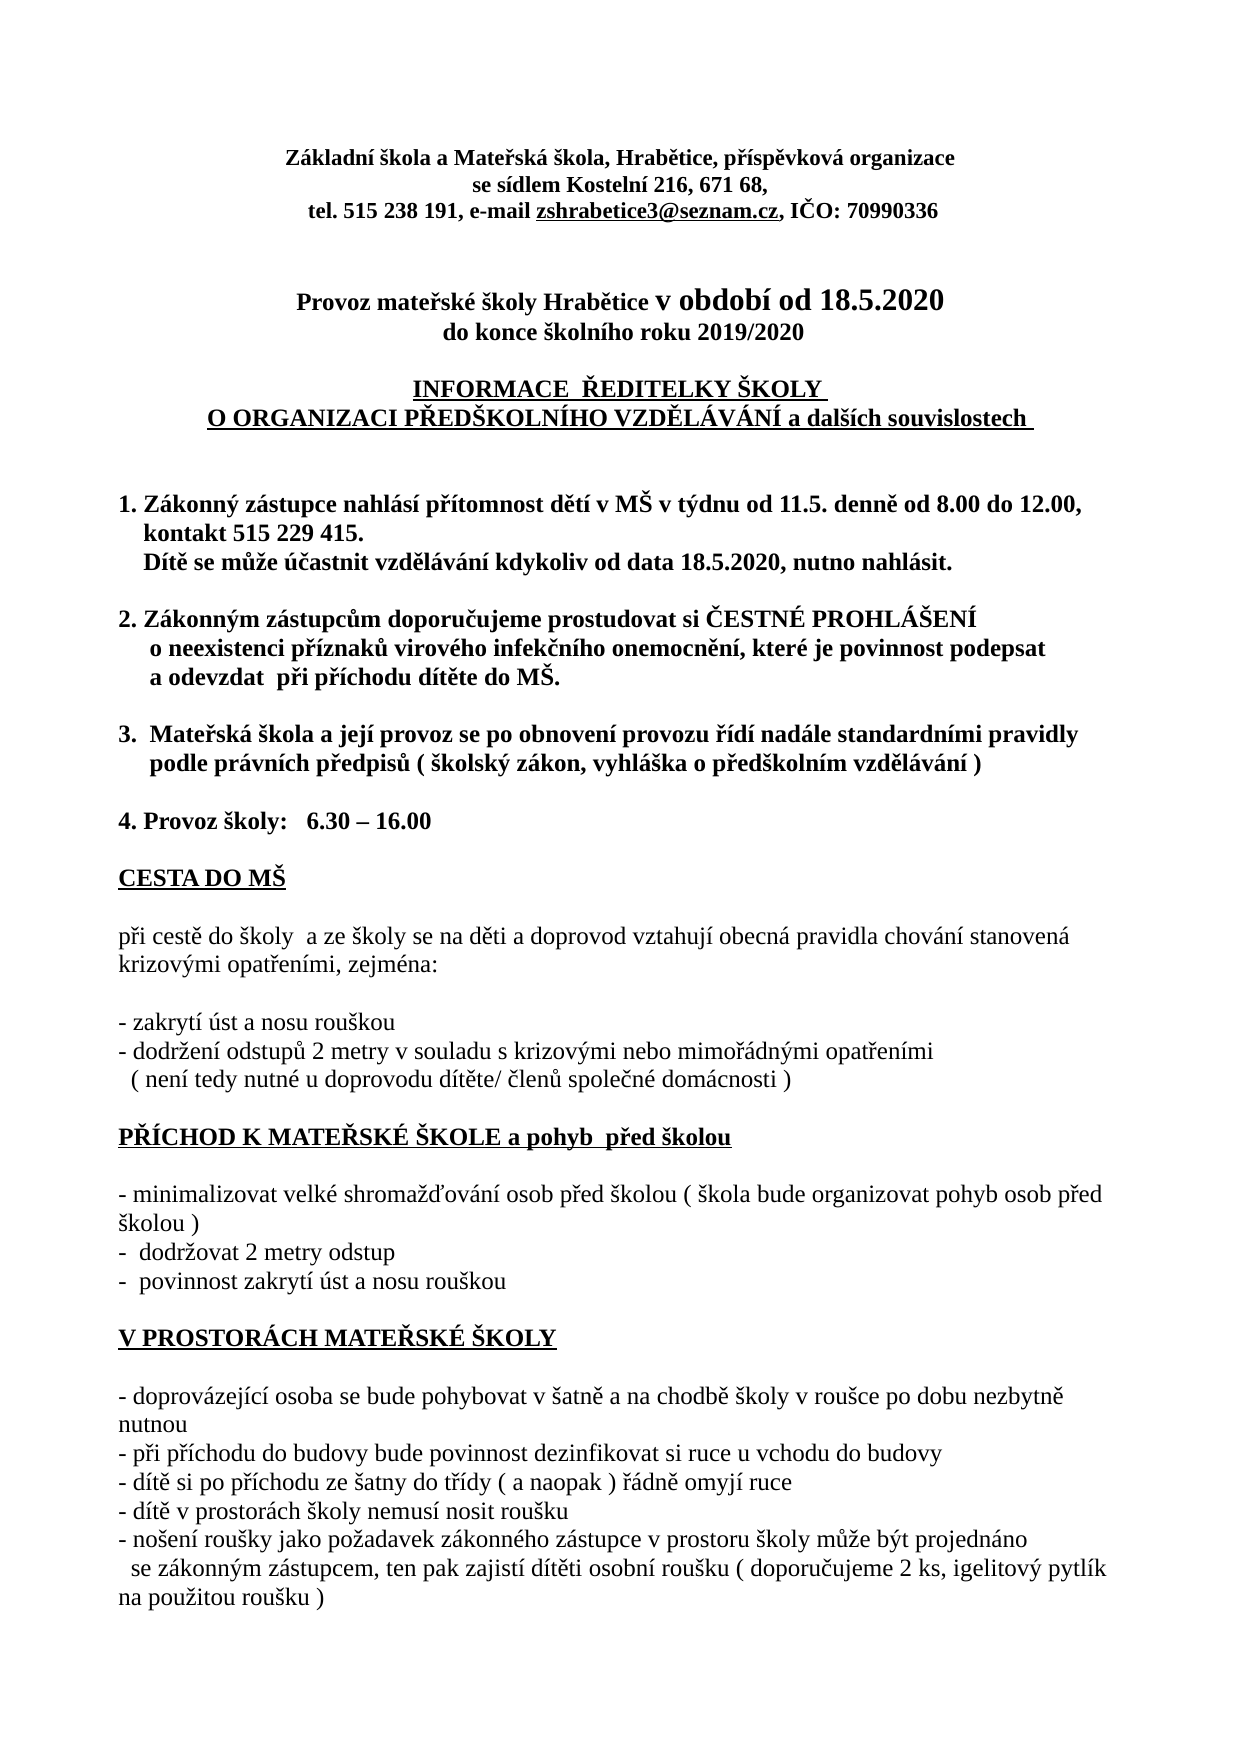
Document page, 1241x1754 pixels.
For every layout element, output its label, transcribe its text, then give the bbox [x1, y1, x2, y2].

text 2. Zákonným zástupcům doporučujeme prostudovat si ČESTNÉ PROHLÁŠENÍ [118, 604, 1122, 633]
text 3. Mateřská škola a její provoz se po obnovení provozu řídí nadále standardními pravidly [118, 719, 1122, 748]
text - zakrytí úst a nosu rouškou [118, 1007, 1122, 1036]
text O ORGANIZACI PŘEDŠKOLNÍHO VZDĚLÁVÁNÍ a dalších souvislostech [118, 403, 1122, 432]
text při cestě do školy a ze školy se na děti a doprovod vztahují obecná pravidla chování stanovená krizovými opatřeními, zejména: [118, 921, 1122, 978]
text se zákonným zástupcem, ten pak zajistí dítěti osobní roušku ( doporučujeme 2 ks, igelitový pytlík na použitou roušku ) [118, 1553, 1122, 1611]
text Základní škola a Mateřská škola, Hrabětice, příspěvková organizace [118, 144, 1122, 171]
text Provoz mateřské školy Hrabětice v období od 18.5.2020 [118, 281, 1122, 317]
text 4. Provoz školy: 6.30 – 16.00 [118, 806, 1122, 834]
text o neexistenci příznaků virového infekčního onemocnění, které je povinnost podepsat [118, 633, 1122, 662]
text ( není tedy nutné u doprovodu dítěte/ členů společné domácnosti ) [118, 1064, 1122, 1093]
text podle právních předpisů ( školský zákon, vyhláška o předškolním vzdělávání ) [118, 748, 1122, 777]
text - dodržovat 2 metry odstup [118, 1237, 1122, 1266]
text Dítě se může účastnit vzdělávání kdykoliv od data 18.5.2020, nutno nahlásit. [118, 547, 1122, 576]
text INFORMACE ŘEDITELKY ŠKOLY [118, 374, 1122, 403]
text - minimalizovat velké shromažďování osob před školou ( škola bude organizovat pohyb osob před školou ) [118, 1179, 1122, 1237]
text - povinnost zakrytí úst a nosu rouškou [118, 1266, 1122, 1294]
text - dítě si po příchodu ze šatny do třídy ( a naopak ) řádně omyjí ruce [118, 1467, 1122, 1496]
text - doprovázející osoba se bude pohybovat v šatně a na chodbě školy v roušce po dobu nezbytně nutnou [118, 1381, 1122, 1438]
text V PROSTORÁCH MATEŘSKÉ ŠKOLY [118, 1323, 1122, 1352]
text - nošení roušky jako požadavek zákonného zástupce v prostoru školy může být projednáno [118, 1524, 1122, 1553]
text kontakt 515 229 415. [118, 518, 1122, 547]
text - při příchodu do budovy bude povinnost dezinfikovat si ruce u vchodu do budovy [118, 1438, 1122, 1467]
text - dítě v prostorách školy nemusí nosit roušku [118, 1496, 1122, 1524]
text 1. Zákonný zástupce nahlásí přítomnost dětí v MŠ v týdnu od 11.5. denně od 8.00 do 12.00, [118, 489, 1122, 518]
text a odevzdat při příchodu dítěte do MŠ. [118, 662, 1122, 691]
text se sídlem Kostelní 216, 671 68, [118, 171, 1122, 197]
text PŘÍCHOD K MATEŘSKÉ ŠKOLE a pohyb před školou [118, 1122, 1122, 1151]
text tel. 515 238 191, e-mail zshrabetice3@seznam.cz, IČO: 70990336 [118, 197, 1122, 223]
text CESTA DO MŠ [118, 863, 1122, 892]
text do konce školního roku 2019/2020 [118, 317, 1122, 346]
text - dodržení odstupů 2 metry v souladu s krizovými nebo mimořádnými opatřeními [118, 1036, 1122, 1064]
